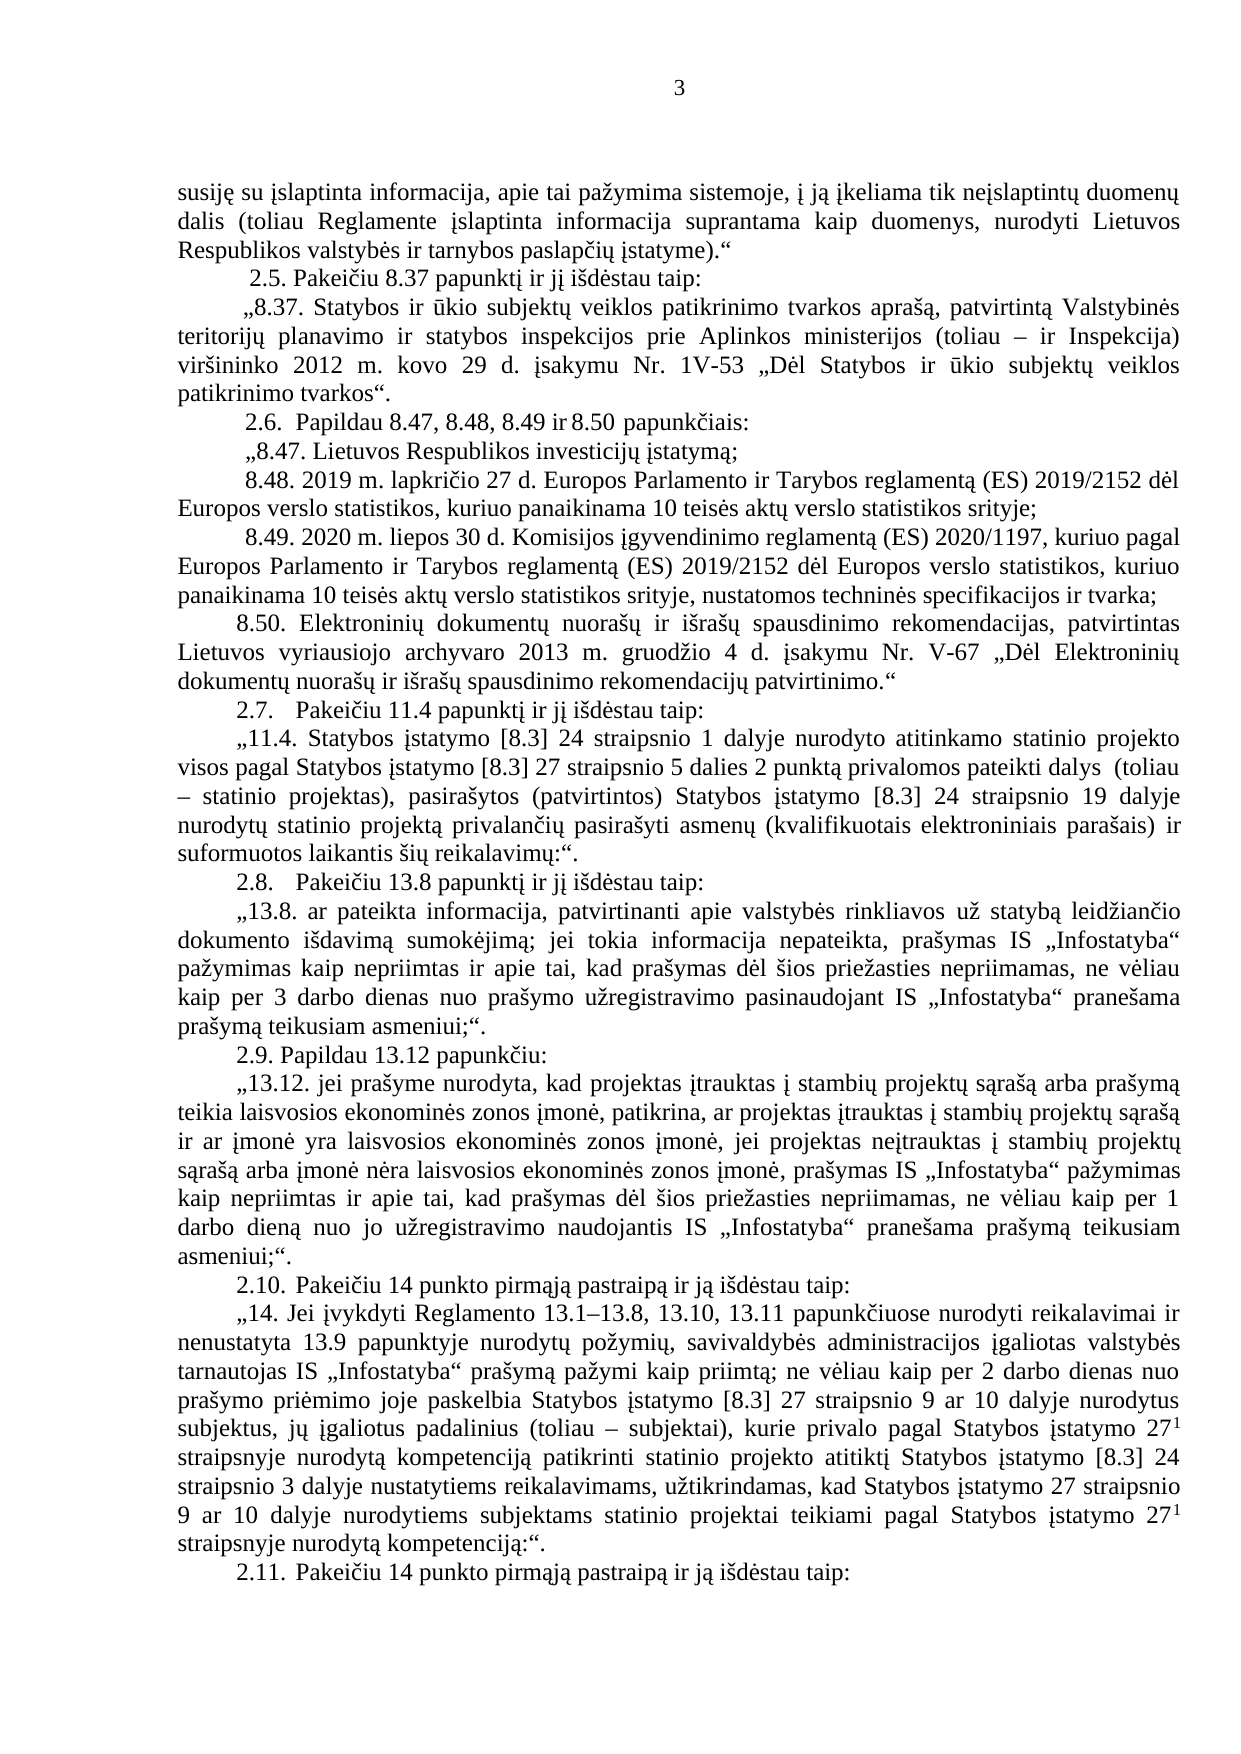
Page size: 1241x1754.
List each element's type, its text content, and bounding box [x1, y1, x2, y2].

text 8.50. Elektroninių dokumentų nuorašų ir išrašų spausdinimo rekomendacijas, patvirtintas Lietuvos vyriausiojo archyvaro 2013 m. gruodžio 4 d. įsakymu Nr. V-67 „Dėl Elektroninių dokumentų nuorašų ir išrašų spausdinimo rekomendacijų patvirtinimo.“ [177, 608, 1181, 695]
text susiję su įslaptinta informacija, apie tai pažymima sistemoje, į ją įkeliama tik neįslaptintų duomenų dalis (toliau Reglamente įslaptinta informacija suprantama kaip duomenys, nurodyti Lietuvos Respublikos valstybės ir tarnybos paslapčių įstatyme).“ [177, 177, 1181, 263]
text 2.6. Papildau 8.47, 8.48, 8.49 ir 8.50 papunkčiais: [177, 407, 1181, 436]
text „11.4. Statybos įstatymo [8.3] 24 straipsnio 1 dalyje nurodyto atitinkamo statinio projekto visos pagal Statybos įstatymo [8.3] 27 straipsnio 5 dalies 2 punktą privalomos pateikti dalys (toliau – statinio projektas), pasirašytos (patvirtintos) Statybos įstatymo [8.3] 24 straipsnio 19 dalyje nurodytų statinio projektą privalančių pasirašyti asmenų (kvalifikuotais elektroniniais parašais) ir suformuotos laikantis šių reikalavimų:“. [177, 723, 1181, 867]
text 2.7. Pakeičiu 11.4 papunktį ir jį išdėstau taip: [177, 695, 1181, 723]
text 8.48. 2019 m. lapkričio 27 d. Europos Parlamento ir Tarybos reglamentą (ES) 2019/2152 dėl Europos verslo statistikos, kuriuo panaikinama 10 teisės aktų verslo statistikos srityje; [177, 465, 1181, 522]
text „8.47. Lietuvos Respublikos investicijų įstatymą; [177, 436, 1181, 465]
text 2.11. Pakeičiu 14 punkto pirmąją pastraipą ir ją išdėstau taip: [177, 1557, 1181, 1586]
text „14. Jei įvykdyti Reglamento 13.1–13.8, 13.10, 13.11 papunkčiuose nurodyti reikalavimai ir nenustatyta 13.9 papunktyje nurodytų požymių, savivaldybės administracijos įgaliotas valstybės tarnautojas IS „Infostatyba“ prašymą pažymi kaip priimtą; ne vėliau kaip per 2 darbo dienas nuo prašymo priėmimo joje paskelbia Statybos įstatymo [8.3] 27 straipsnio 9 ar 10 dalyje nurodytus subjektus, jų įgaliotus padalinius (toliau – subjektai), kurie privalo pagal Statybos įstatymo 271 straipsnyje nurodytą kompetenciją patikrinti statinio projekto atitiktį Statybos įstatymo [8.3] 24 straipsnio 3 dalyje nustatytiems reikalavimams, užtikrindamas, kad Statybos įstatymo 27 straipsnio 9 ar 10 dalyje nurodytiems subjektams statinio projektai teikiami pagal Statybos įstatymo 271 straipsnyje nurodytą kompetenciją:“. [177, 1298, 1181, 1557]
text 8.49. 2020 m. liepos 30 d. Komisijos įgyvendinimo reglamentą (ES) 2020/1197, kuriuo pagal Europos Parlamento ir Tarybos reglamentą (ES) 2019/2152 dėl Europos verslo statistikos, kuriuo panaikinama 10 teisės aktų verslo statistikos srityje, nustatomos techninės specifikacijos ir tvarka; [177, 522, 1181, 608]
text 2.8. Pakeičiu 13.8 papunktį ir jį išdėstau taip: [177, 867, 1181, 896]
text 2.10. Pakeičiu 14 punkto pirmąją pastraipą ir ją išdėstau taip: [177, 1270, 1181, 1298]
text 2.5. Pakeičiu 8.37 papunktį ir jį išdėstau taip: [177, 263, 1181, 292]
text „13.8. ar pateikta informacija, patvirtinanti apie valstybės rinkliavos už statybą leidžiančio dokumento išdavimą sumokėjimą; jei tokia informacija nepateikta, prašymas IS „Infostatyba“ pažymimas kaip nepriimtas ir apie tai, kad prašymas dėl šios priežasties nepriimamas, ne vėliau kaip per 3 darbo dienas nuo prašymo užregistravimo pasinaudojant IS „Infostatyba“ pranešama prašymą teikusiam asmeniui;“. [177, 896, 1181, 1040]
text 2.9. Papildau 13.12 papunkčiu: [177, 1040, 1181, 1068]
text „8.37. Statybos ir ūkio subjektų veiklos patikrinimo tvarkos aprašą, patvirtintą Valstybinės teritorijų planavimo ir statybos inspekcijos prie Aplinkos ministerijos (toliau – ir Inspekcija) viršininko 2012 m. kovo 29 d. įsakymu Nr. 1V-53 „Dėl Statybos ir ūkio subjektų veiklos patikrinimo tvarkos“. [177, 292, 1181, 407]
text „13.12. jei prašyme nurodyta, kad projektas įtrauktas į stambių projektų sąrašą arba prašymą teikia laisvosios ekonominės zonos įmonė, patikrina, ar projektas įtrauktas į stambių projektų sąrašą ir ar įmonė yra laisvosios ekonominės zonos įmonė, jei projektas neįtrauktas į stambių projektų sąrašą arba įmonė nėra laisvosios ekonominės zonos įmonė, prašymas IS „Infostatyba“ pažymimas kaip nepriimtas ir apie tai, kad prašymas dėl šios priežasties nepriimamas, ne vėliau kaip per 1 darbo dieną nuo jo užregistravimo naudojantis IS „Infostatyba“ pranešama prašymą teikusiam asmeniui;“. [177, 1068, 1181, 1270]
